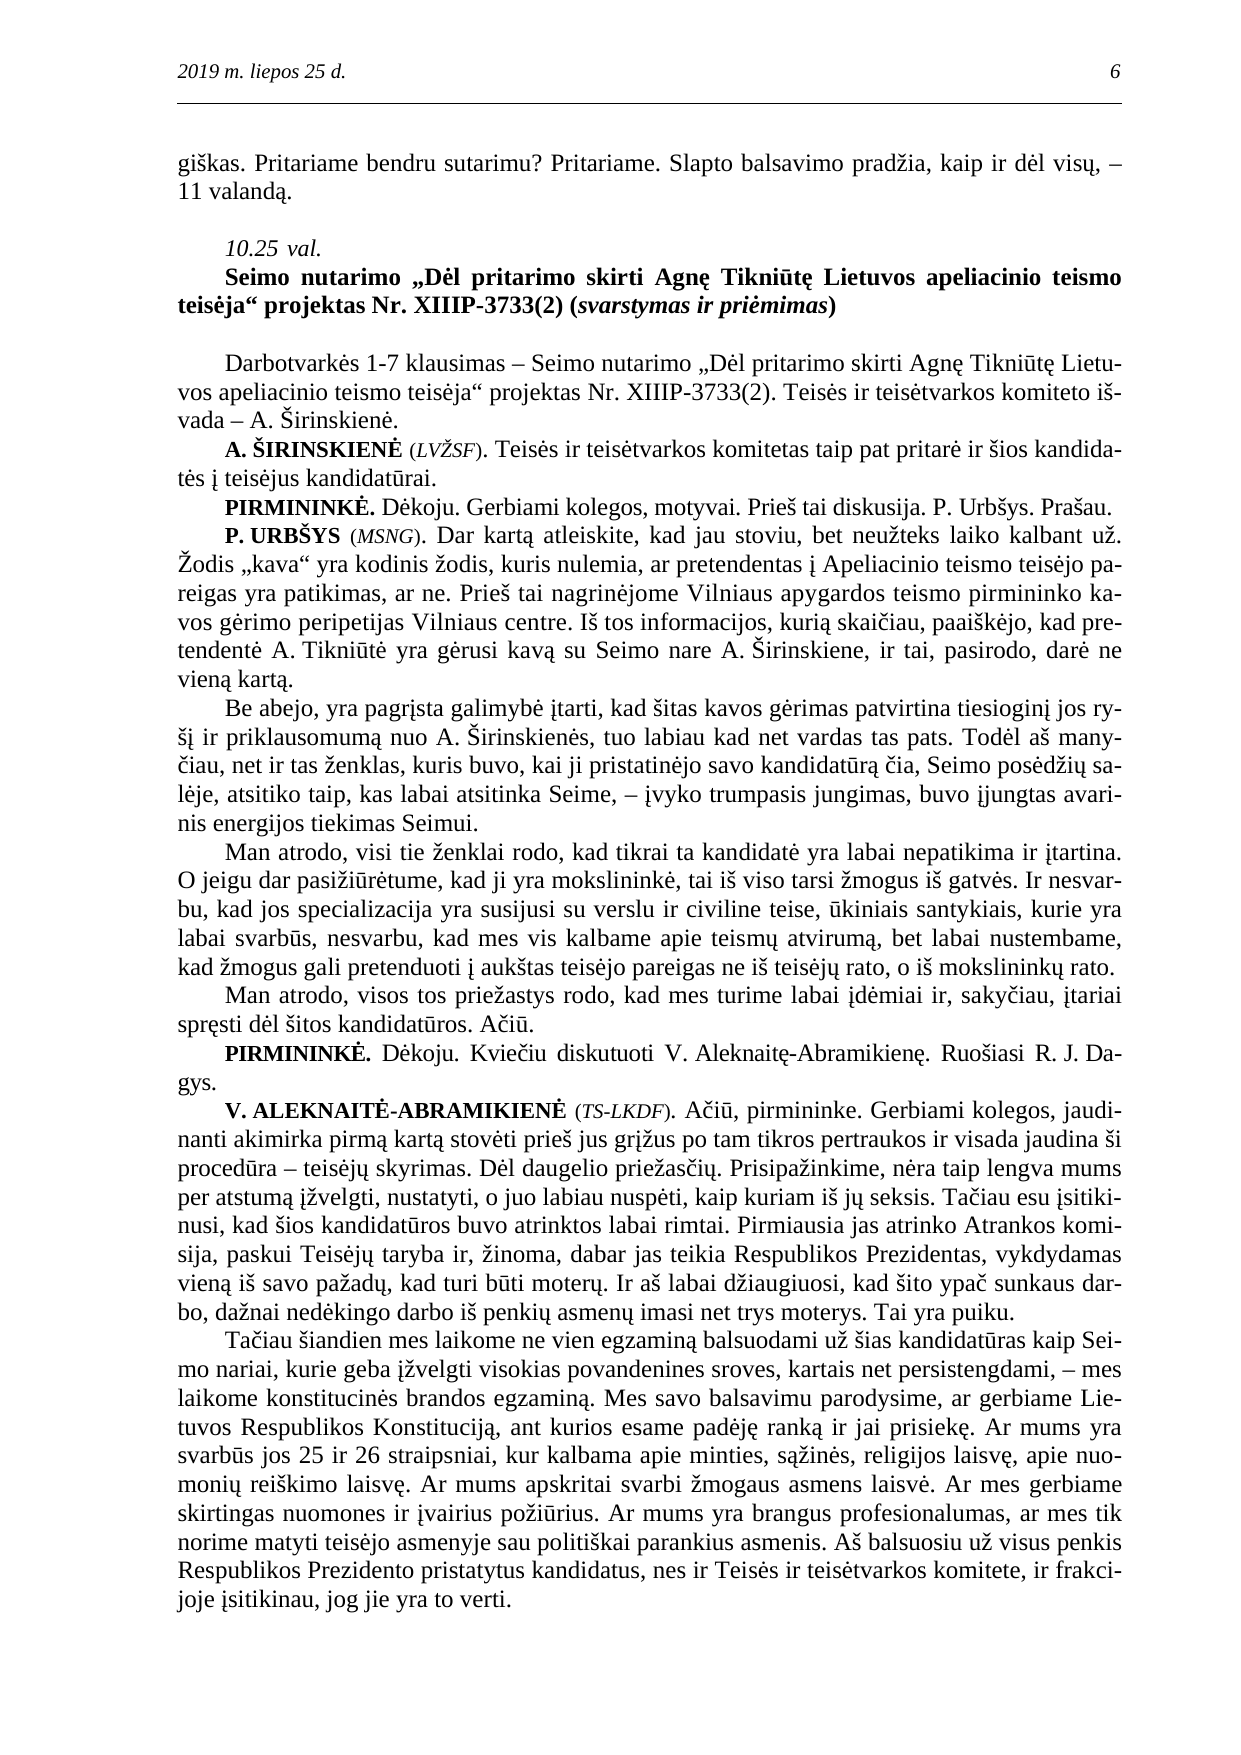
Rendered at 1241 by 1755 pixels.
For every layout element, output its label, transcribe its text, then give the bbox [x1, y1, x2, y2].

text Dar­bo­tvarkės 1-7 klau­si­mas – Sei­mo nu­ta­ri­mo „Dėl pri­ta­ri­mo skir­ti Ag­nę Tik­niū­tę Lie­tu­vos ape­lia­ci­nio teis­mo tei­sė­ja“ pro­jek­tas Nr. XIIIP-3733(2). Tei­sės ir tei­sėt­var­kos ko­mi­te­to iš­va­da – A. Ši­rins­kie­nė. [177, 348, 1122, 434]
text A. ŠIRINSKIENĖ (LVŽSF). Tei­sės ir tei­sėt­var­kos ko­mi­te­tas taip pat pri­ta­rė ir šios kan­di­da­tės į tei­sė­jus kan­di­da­tū­rai. [177, 434, 1122, 492]
text PIRMININKĖ. Dė­ko­ju. Ger­bia­mi ko­le­gos, mo­ty­vai. Prieš tai dis­ku­si­ja. P. Urb­šys. Pra­šau. [177, 492, 1122, 520]
text PIRMININKĖ. Dė­ko­ju. Kvie­čiu dis­ku­tuo­ti V. Alek­nai­tę-Ab­ra­mi­kie­nę. Ruo­šia­si R. J. Da­gys. [177, 1038, 1122, 1095]
text V. ALEKNAITĖ-ABRAMIKIENĖ (TS-LKDF). Ačiū, pir­mi­nin­ke. Ger­bia­mi ko­le­gos, jau­di­nan­ti aki­mir­ka pir­mą kar­tą sto­vė­ti prieš jus grį­žus po tam tik­ros per­trau­kos ir vi­sa­da jau­di­na ši pro­ce­dū­ra – tei­sė­jų sky­rimas. Dėl dau­ge­lio prie­žas­čių. Pri­si­pa­žin­ki­me, nė­ra taip leng­va mums per at­stu­mą įžvelg­ti, nu­sta­ty­ti, o juo la­biau nu­spė­ti, kaip ku­riam iš jų sek­sis. Ta­čiau esu įsi­ti­ki­nu­si, kad šios kan­di­da­tū­ros bu­vo at­rink­tos la­bai rim­tai. Pir­miau­sia jas at­rin­ko At­ran­kos ko­mi­si­ja, pas­kui Tei­sė­jų ta­ry­ba ir, ži­no­ma, da­bar jas tei­kia Res­pub­li­kos Pre­zi­den­tas, vyk­dy­da­mas vie­ną iš sa­vo pa­ža­dų, kad tu­ri bū­ti mo­te­rų. Ir aš la­bai džiau­giuo­si, kad ši­to ypač sun­kaus dar­bo, daž­nai ne­dė­kin­go dar­bo iš pen­kių as­me­nų ima­si net trys mo­te­rys. Tai yra pui­ku. [177, 1095, 1122, 1325]
text 10.25 val. [224, 234, 1122, 262]
text Sei­mo nu­ta­ri­mo „Dėl pri­ta­ri­mo skir­ti Ag­nę Tik­niū­tę Lie­tu­vos ape­lia­ci­nio teis­mo teisė­ja“ pro­jek­tas Nr. XIIIP-3733(2) (svars­ty­mas ir pri­ėmi­mas) [177, 262, 1122, 319]
text Be abe­jo, yra pa­grįs­ta ga­li­my­bė įtar­ti, kad ši­tas ka­vos gė­ri­mas pa­tvir­ti­na tie­sio­gi­nį jos ry­šį ir pri­klau­so­mu­mą nuo A. Ši­rins­kie­nės, tuo la­biau kad net var­das tas pats. To­dėl aš ma­ny­čiau, net ir tas žen­klas, ku­ris bu­vo, kai ji pri­sta­ti­nė­jo sa­vo kan­di­da­tū­rą čia, Sei­mo po­sė­džių sa­lė­je, at­si­ti­ko taip, kas la­bai at­si­tin­ka Sei­me, – įvy­ko trum­pasis ­jun­gi­mas, bu­vo įjung­tas ava­ri­nis ener­gi­jos tie­ki­mas Sei­mui. [177, 693, 1122, 837]
text Man at­ro­do, vi­sos tos prie­žas­tys ro­do, kad mes tu­ri­me la­bai įdė­miai ir, sa­ky­čiau, įta­riai spręs­ti dėl ši­tos kan­di­da­tū­ros. Ačiū. [177, 980, 1122, 1038]
text giškas. Pri­ta­ria­me ben­dru su­ta­ri­mu? Pri­ta­ria­me. Slap­to bal­sa­vi­mo pra­džia, kaip ir dėl vi­sų, – 11 va­lan­dą. [177, 148, 1122, 205]
text P. URBŠYS (MSNG). Dar kar­tą at­leis­ki­te, kad jau sto­viu, bet ne­už­teks lai­ko kal­bant už. Žo­dis „ka­va“ yra ko­di­nis žo­dis, ku­ris nu­le­mia, ar pre­ten­den­tas į Ape­lia­ci­nio teis­mo tei­sė­jo pa­rei­gas yra pa­ti­ki­mas, ar ne. Prieš tai nag­ri­nė­jo­me Vil­niaus apy­gar­dos teis­mo pir­mi­nin­ko ka­vos gė­ri­mo pe­ri­pe­ti­jas Vil­niaus cen­tre. Iš tos in­for­ma­ci­jos, ku­rią skai­čiau, pa­aiš­kė­jo, kad pre­ten­den­tė A. Tik­niū­tė yra gė­ru­si ka­vą su Sei­mo na­re A. Ši­rins­kie­ne, ir tai, pa­si­ro­do, da­rė ne vie­ną kar­tą. [177, 520, 1122, 693]
text Ta­čiau šian­dien mes lai­ko­me ne vien eg­za­mi­ną bal­suo­da­mi už šias kan­di­da­tū­ras kaip Sei­mo na­riai, ku­rie ge­ba įžvelg­ti vi­so­kias po­van­de­ni­nes sro­ves, kar­tais net per­si­steng­da­mi, – mes lai­ko­me kon­sti­tu­ci­nės bran­dos eg­za­mi­ną. Mes sa­vo bal­sa­vi­mu pa­ro­dy­si­me, ar ger­bia­me Lie­tuvos Res­pub­li­kos Kon­sti­tu­ci­ją, ant ku­rios esa­me pa­dė­ję ran­ką ir jai pri­sie­kę. Ar mums yra svar­būs jos 25 ir 26 straips­niai, kur kal­ba­ma apie min­ties, są­ži­nės, re­li­gi­jos lais­vę, apie nuo­mo­nių reiš­ki­mo lais­vę. Ar mums ap­skri­tai svar­bi žmo­gaus as­mens lais­vė. Ar mes ger­bia­me skir­tin­gas nuo­mo­nes ir įvai­rius po­žiū­rius. Ar mums yra bran­gus pro­fe­sio­na­lu­mas, ar mes tik no­ri­me ma­ty­ti tei­sė­jo as­me­ny­je sau po­li­tiš­kai pa­ran­kius as­me­nis. Aš bal­suo­siu už vi­sus pen­kis Res­pub­li­kos Pre­zi­den­to pri­sta­ty­tus kan­di­da­tus, nes ir Tei­sės ir tei­sėt­var­kos ko­mi­te­te, ir frak­ci­jo­je įsi­ti­ki­nau, jog jie yra to ver­ti. [177, 1325, 1122, 1613]
text Man at­ro­do, vi­si tie žen­klai ro­do, kad tik­rai ta kan­di­da­tė yra la­bai ne­pa­ti­ki­ma ir įtar­ti­na. O jei­gu dar pa­si­žiū­rė­tu­me, kad ji yra moks­li­nin­kė, tai iš vi­so tar­si žmo­gus iš gat­vės. Ir ne­svar­bu, kad jos spe­cia­li­za­ci­ja yra su­si­ju­si su ver­slu ir ci­vi­li­ne tei­se, ūki­niais san­ty­kiais, ku­rie yra la­bai svar­būs, ne­svar­bu, kad mes vis kal­ba­me apie teis­mų at­vi­ru­mą, bet la­bai nu­stem­ba­me, kad žmo­gus ga­li pre­ten­duo­ti į aukš­tas tei­sė­jo pa­rei­gas ne iš tei­sė­jų ra­to, o iš moks­li­nin­kų ra­to. [177, 837, 1122, 980]
